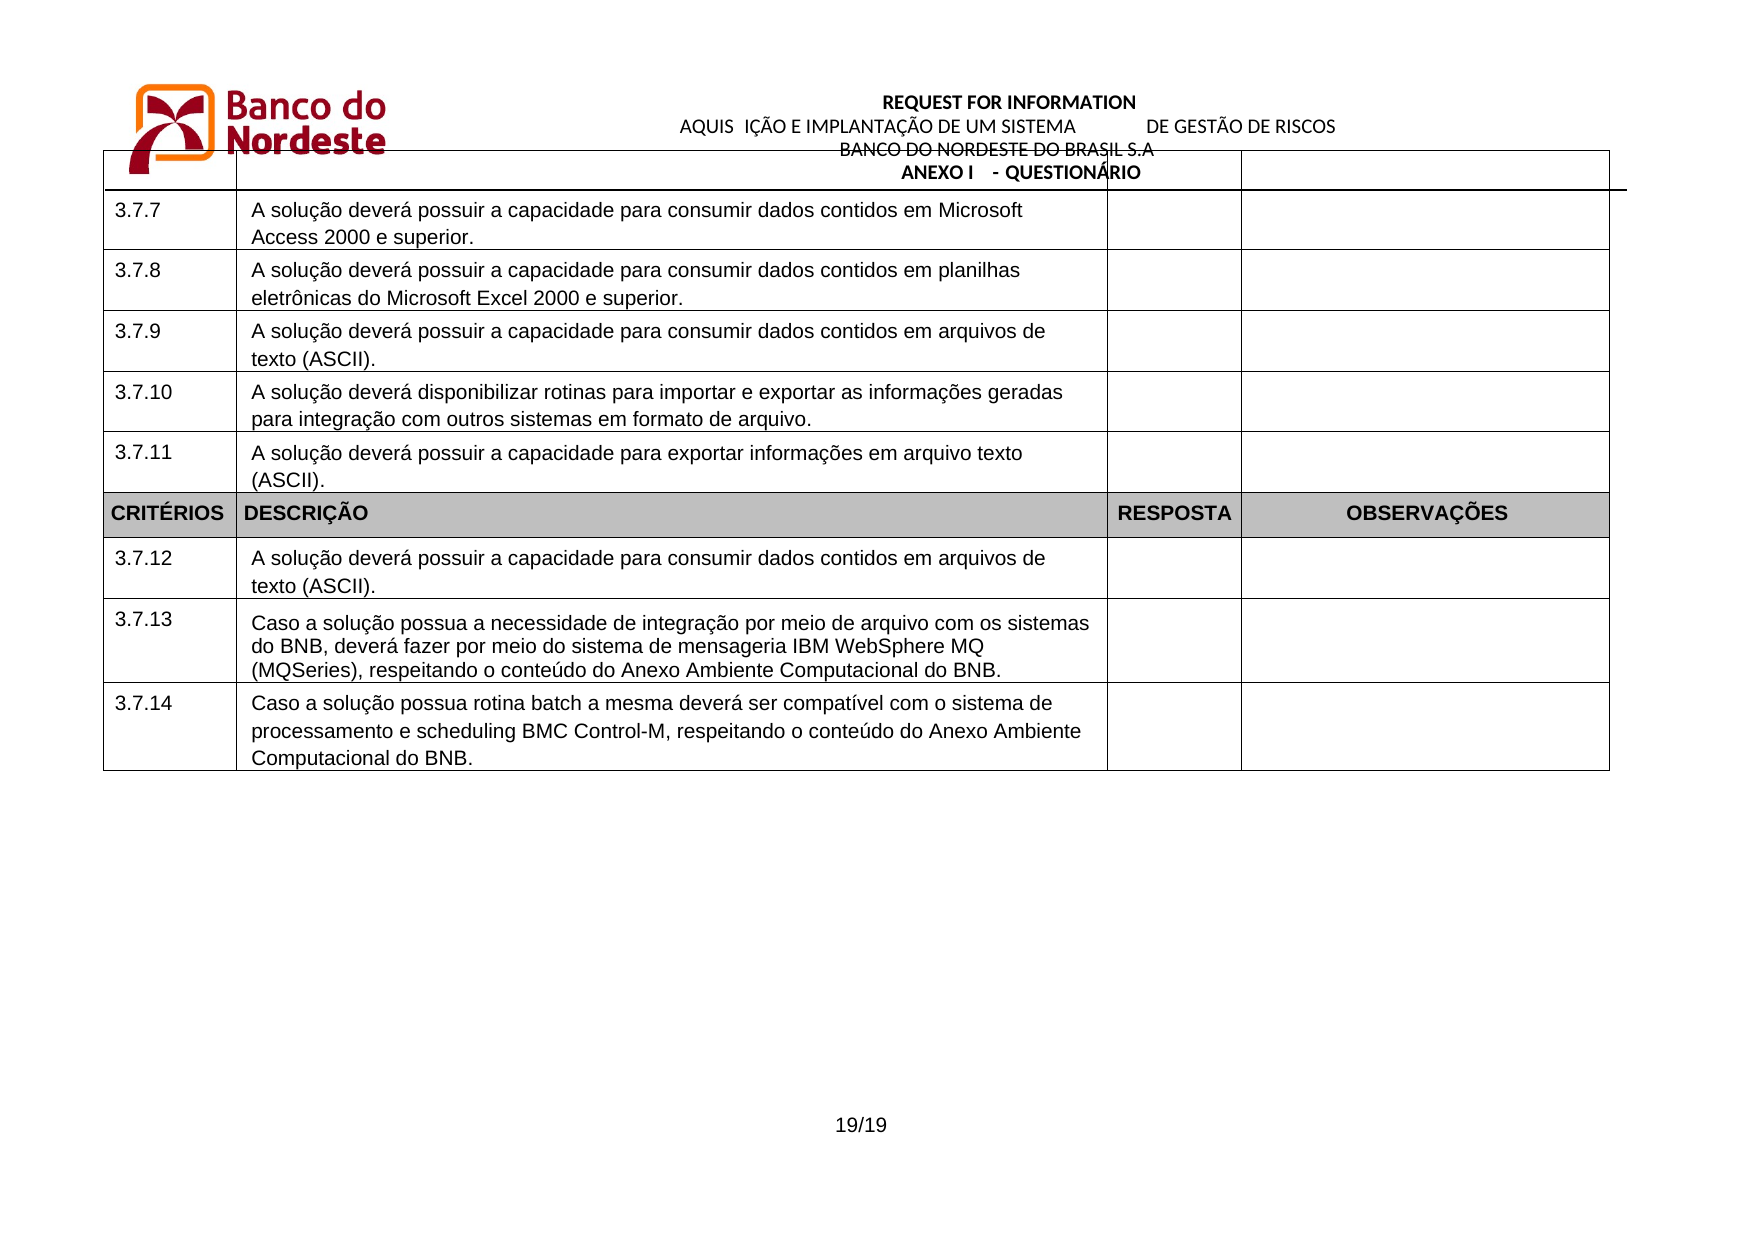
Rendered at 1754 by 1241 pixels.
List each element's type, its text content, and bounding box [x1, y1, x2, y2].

table_cell [1108, 432, 1241, 492]
table_cell [1242, 538, 1609, 597]
table_cell RESPOSTA [1108, 493, 1241, 537]
table_cell [1108, 372, 1241, 431]
table_cell [1108, 311, 1241, 371]
table_cell CRITÉRIOS [104, 493, 236, 537]
table_cell 3.7.7 [104, 151, 236, 249]
table_cell 3.7.8 [104, 250, 236, 310]
table_cell [1242, 599, 1609, 682]
table_cell A solução deverá possuir a capacidade para exportar informações em arquivo texto (ASCII). [237, 432, 1107, 492]
table_cell 3.7.9 [104, 311, 236, 371]
table_cell [1108, 151, 1241, 249]
table_cell A solução deverá possuir a capacidade para consumir dados contidos em arquivos de texto (ASCII). [237, 311, 1107, 371]
table_cell A solução deverá possuir a capacidade para consumir dados contidos em Microsoft Access 2000 e superior. [237, 151, 1107, 249]
table_cell [1242, 311, 1609, 371]
table_cell [1242, 151, 1609, 249]
table_cell [1108, 683, 1241, 770]
table_cell 3.7.14 [104, 683, 236, 770]
table_cell [1108, 250, 1241, 310]
table_cell [1242, 372, 1609, 431]
table_cell 3.7.12 [104, 538, 236, 597]
table_cell A solução deverá possuir a capacidade para consumir dados contidos em planilhas eletrônicas do Microsoft Excel 2000 e superior. [237, 250, 1107, 310]
table_cell DESCRIÇÃO [237, 493, 1107, 537]
table_cell A solução deverá disponibilizar rotinas para importar e exportar as informações geradas para integração com outros sistemas em formato de arquivo. [237, 372, 1107, 431]
table_cell [1108, 599, 1241, 682]
table_cell OBSERVAÇÕES [1242, 493, 1609, 537]
table_cell Caso a solução possua rotina batch a mesma deverá ser compatível com o sistema de processamento e scheduling BMC Control-M, respeitando o conteúdo do Anexo Ambiente Computacional do BNB. [237, 683, 1107, 770]
table_cell 3.7.13 [104, 599, 236, 682]
table_cell Caso a solução possua a necessidade de integração por meio de arquivo com os sistemas do BNB, deverá fazer por meio do sistema de mensageria IBM WebSphere MQ (MQSeries), respeitando o conteúdo do Anexo Ambiente Computacional do BNB. [237, 599, 1107, 682]
table_cell 3.7.11 [104, 432, 236, 492]
table_cell 3.7.10 [104, 372, 236, 431]
table_cell A solução deverá possuir a capacidade para consumir dados contidos em arquivos de texto (ASCII). [237, 538, 1107, 597]
table_cell [1242, 432, 1609, 492]
table_cell [1242, 250, 1609, 310]
picture [118, 73, 393, 150]
table_cell [1242, 683, 1609, 770]
table_cell [1108, 538, 1241, 597]
